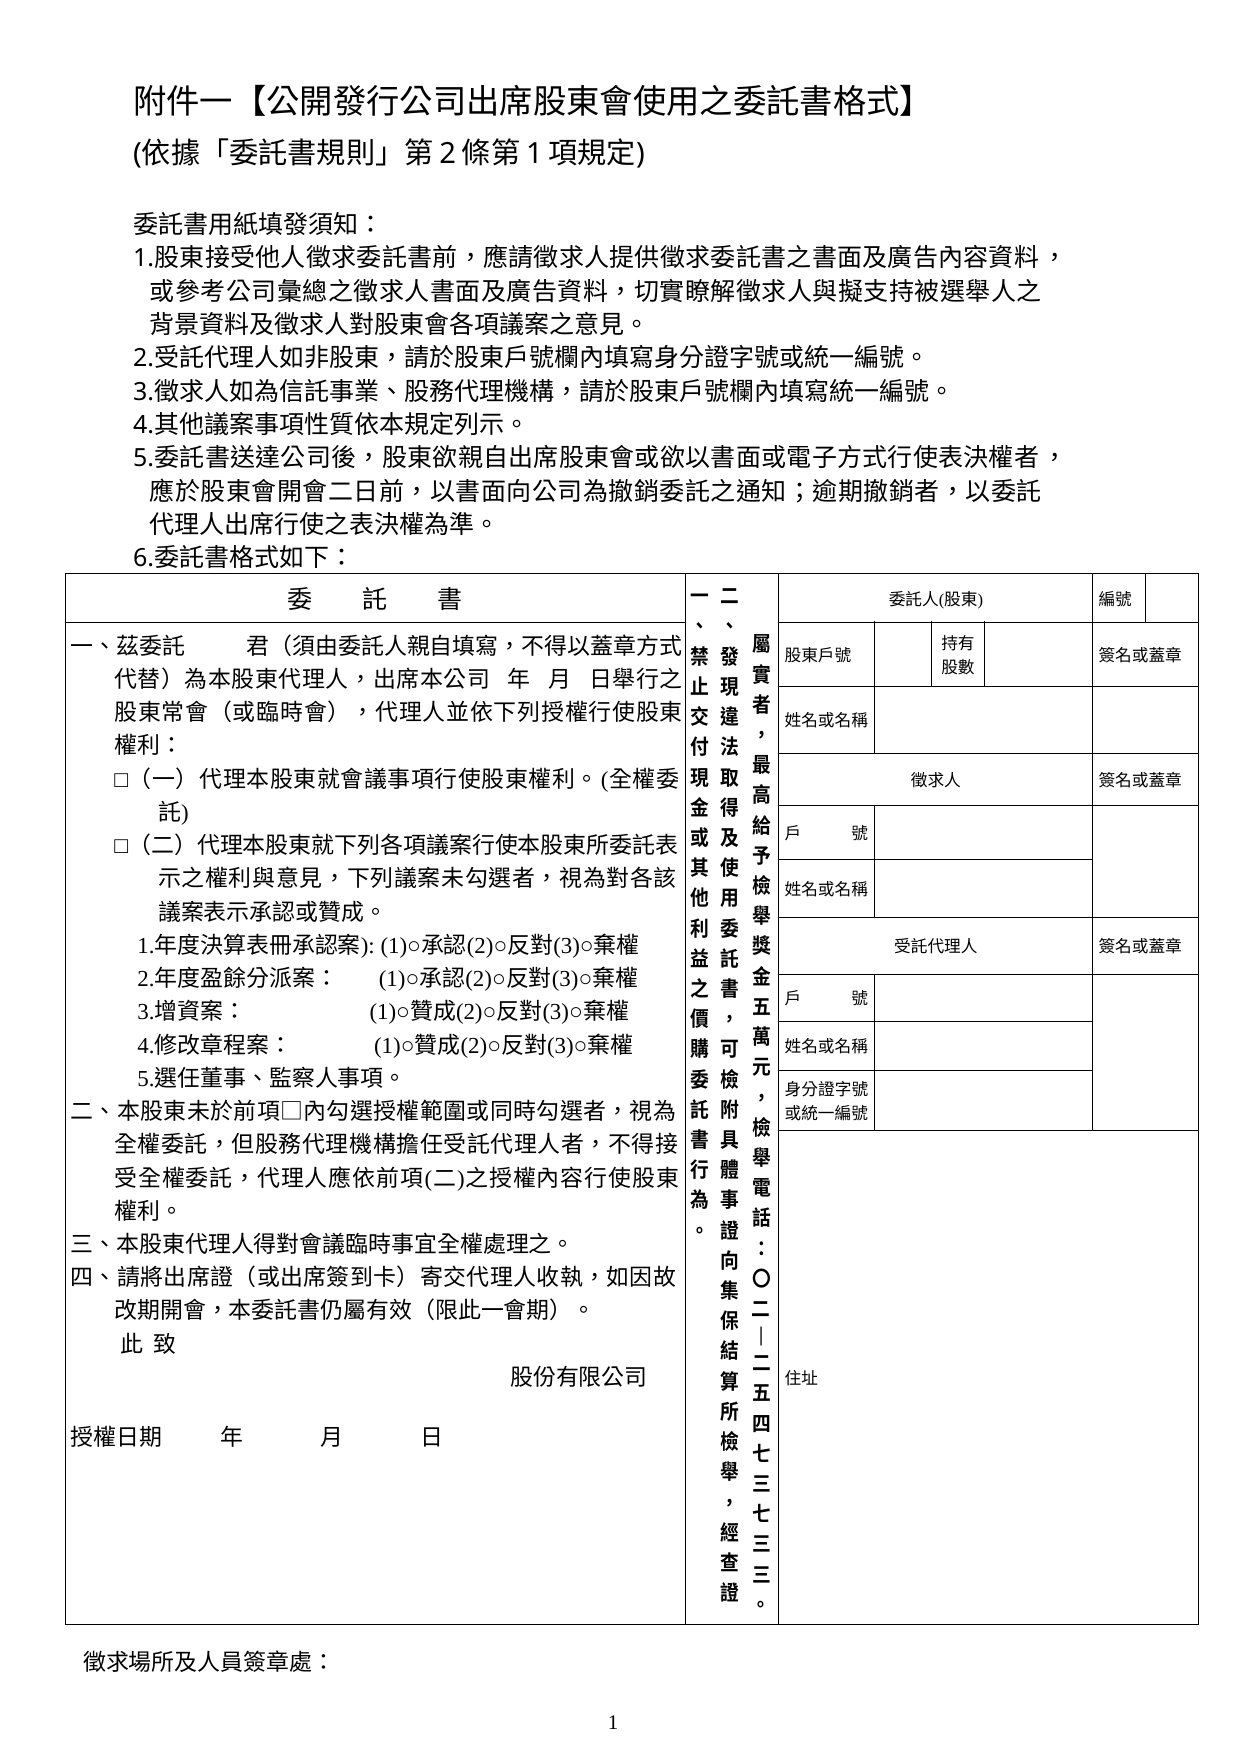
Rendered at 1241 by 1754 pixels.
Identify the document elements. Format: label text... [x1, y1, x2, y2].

text 徵求場所及人員簽章處： [83, 1643, 1093, 1677]
text 6.委託書格式如下： [133, 540, 1018, 573]
table_cell 姓名或名稱 [779, 860, 874, 917]
text 5.委託書送達公司後，股東欲親自出席股東會或欲以書面或電子方式行使表決權者，應於股東會開會二日前，以書面向公司為撤銷委託之通知；逾期撤銷者，以委託代理人出席行使之表決權為準。 [133, 440, 1042, 540]
table_cell 戶 號 [779, 806, 874, 859]
table_cell 身分證字號或統一編號 [779, 1071, 874, 1130]
table_header 二、發現違法取得及使用委託書，可檢附具體事證向集保結算所檢舉，經查證 [714, 574, 744, 1624]
text (依據「委託書規則」第2條第1項規定) [133, 123, 1037, 173]
table_cell 徵求人 [779, 754, 1092, 804]
table_cell 姓名或名稱 [779, 687, 874, 752]
table_cell 戶 號 [779, 975, 874, 1021]
table_header 屬實者，最高給予檢舉獎金五萬元，檢舉電話：〇二 | 二五四七三七三三。 [744, 574, 778, 1624]
text 附件一【公開發行公司出席股東會使用之委託書格式】 [133, 75, 1036, 123]
text 4.其他議案事項性質依本規定列示。 [133, 407, 1042, 440]
table_cell [875, 623, 931, 686]
table_cell [1093, 975, 1198, 1130]
text 2.受託代理人如非股東，請於股東戶號欄內填寫身分證字號或統一編號。 [133, 340, 1018, 373]
table_cell [875, 1071, 1092, 1130]
text 3.徵求人如為信託事業、股務代理機構，請於股東戶號欄內填寫統一編號。 [133, 373, 1093, 407]
table_cell [985, 623, 1092, 686]
table_cell 簽名或蓋章 [1093, 623, 1198, 686]
table_header 編號 [1093, 574, 1145, 621]
table_cell 簽名或蓋章 [1093, 918, 1198, 974]
table_cell [875, 687, 1092, 752]
table_cell [1093, 806, 1198, 917]
table_cell 姓名或名稱 [779, 1022, 874, 1070]
table_cell 一、茲委託 君（須由委託人親自填寫，不得以蓋章方式代替）為本股東代理人，出席本公司 年 月 日舉行之股東常會（或臨時會），代理人並依下列授權行使股東權利： □（一）代理本股東就會議事項行使股東權利。(全權委託) □（二）代理本股東就下列各項議案行使本股東所委託表示之權利與意見，下列議案未勾選者，視為對各該議案表示承認或贊成。 1.年度決算表冊承認案): (1)○承認(2)○反對(3)○棄權 2.年度盈餘分派案： (1)○承認(2)○反對(3)○棄權 3.增資案： (1)○贊成(2)○反對(3)○棄權 4.修改章程案： (1)○贊成(2)○反對(3)○棄權 5.選任董事、監察人事項。 二、本股東未於前項□內勾選授權範圍或同時勾選者，視為全權委託，但股務代理機構擔任受託代理人者，不得接受全權委託，代理人應依前項(二)之授權內容行使股東權利。 三、本股東代理人得對會議臨時事宜全權處理之。 四、請將出席證（或出席簽到卡）寄交代理人收執，如因故改期開會，本委託書仍屬有效（限此一會期）。 此 致 股份有限公司 授權日期 年 月 日 [66, 623, 685, 1624]
table_cell 股東戶號 [779, 623, 874, 686]
table_cell 持有 股數 [932, 623, 984, 686]
table_header 一 、 禁止交付現金或其他利益之價購委託書行為 。 [686, 574, 714, 1624]
text 委託書用紙填發須知： [133, 207, 1093, 240]
table_cell 簽名或蓋章 [1093, 754, 1198, 804]
table_cell 住址 [779, 1131, 1198, 1624]
table_cell [875, 975, 1092, 1021]
table_cell [875, 1022, 1092, 1070]
table_cell 受託代理人 [779, 918, 1092, 974]
table_cell [875, 860, 1092, 917]
table_header 委 託 書 [66, 574, 685, 621]
table_cell [875, 806, 1092, 859]
table_cell [1093, 687, 1198, 752]
table_header 委託人(股東) [779, 574, 1092, 621]
text 1.股東接受他人徵求委託書前，應請徵求人提供徵求委託書之書面及廣告內容資料，或參考公司彙總之徵求人書面及廣告資料，切實瞭解徵求人與擬支持被選舉人之背景資料及徵求人對股東會各項議案之意見。 [133, 240, 1042, 340]
table_header [1146, 574, 1198, 621]
